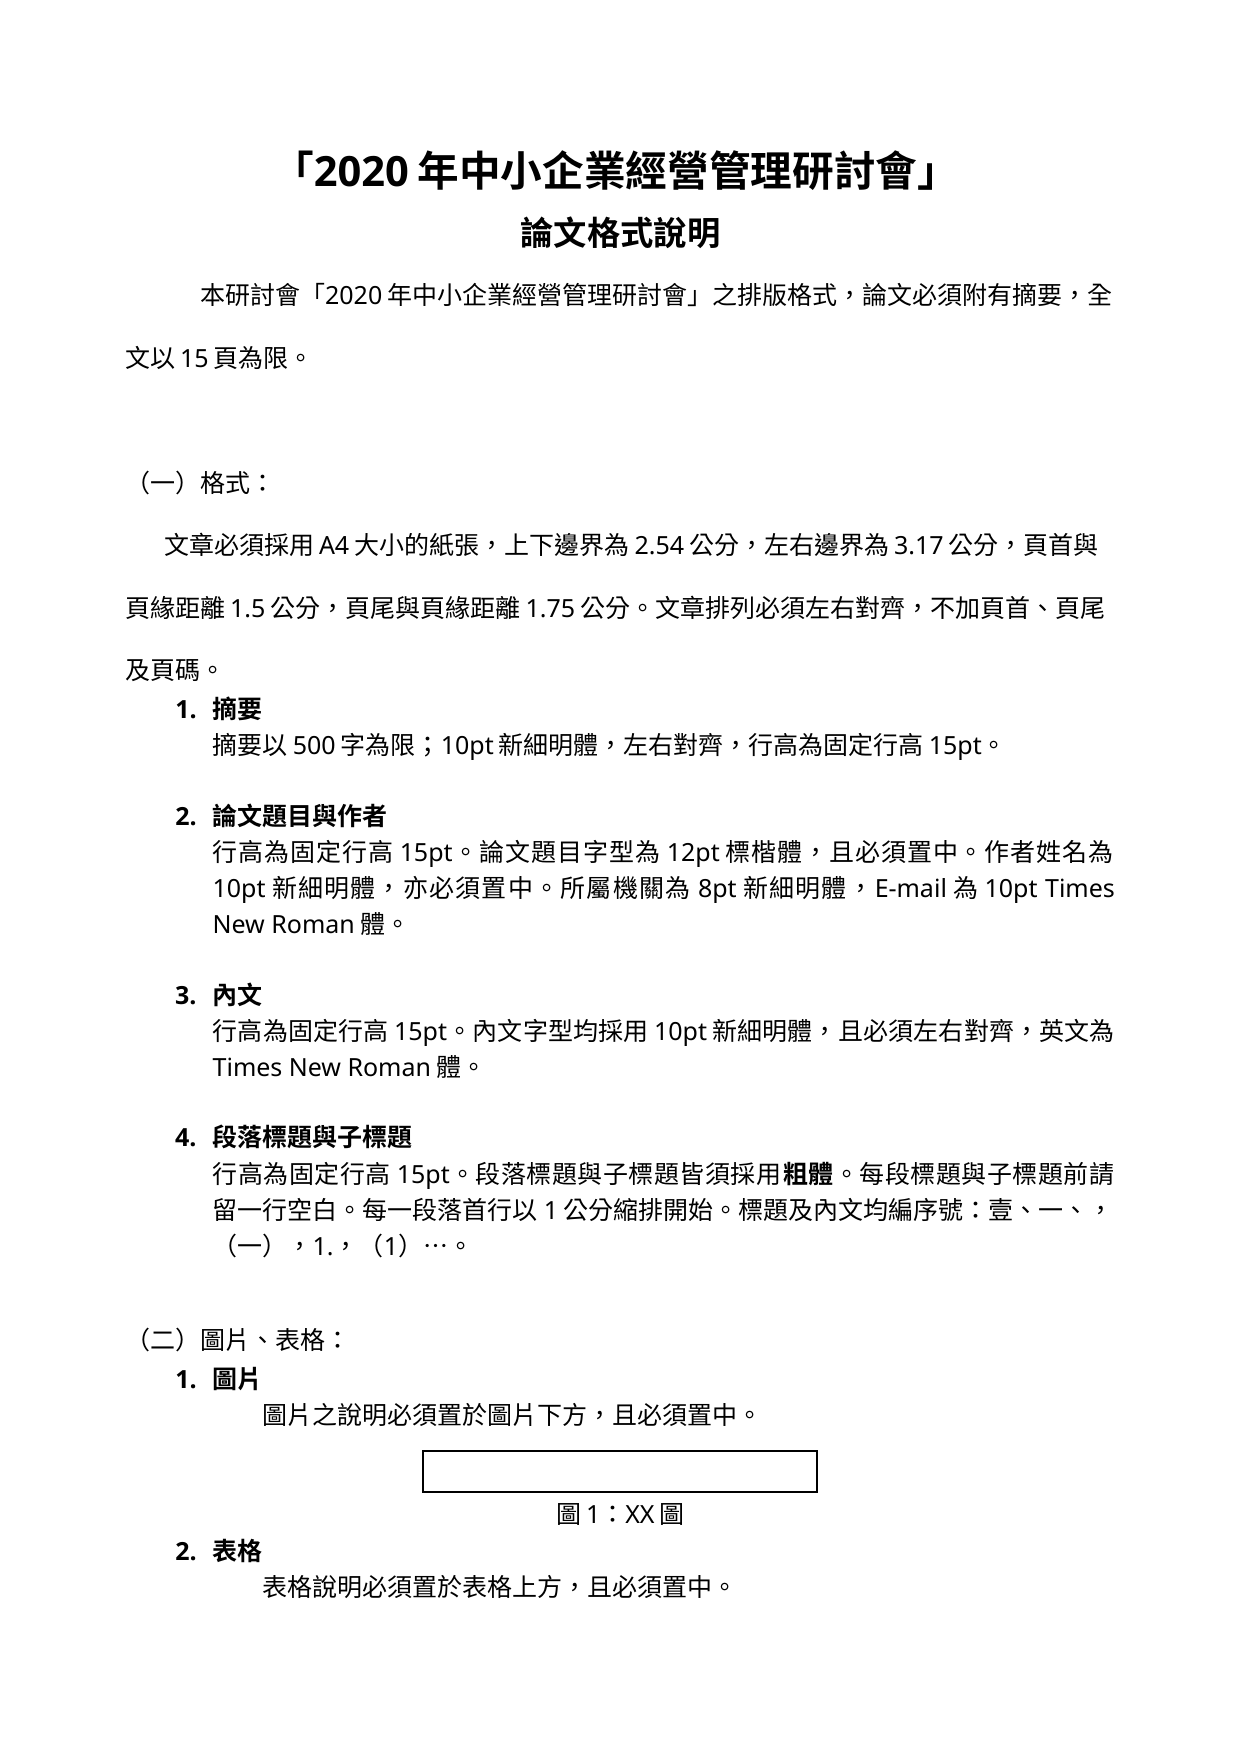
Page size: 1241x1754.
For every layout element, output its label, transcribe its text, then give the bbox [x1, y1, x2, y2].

text 本研討會「2020年中小企業經營管理研討會」之排版格式，論文必須附有摘要，全文以15頁為限。 [125, 252, 1115, 377]
list 表格 [175, 1531, 1115, 1567]
text （一）格式： [125, 439, 1115, 502]
text 摘要以500字為限；10pt新細明體，左右對齊，行高為固定行高15pt。 [175, 726, 1115, 762]
text 行高為固定行高15pt。論文題目字型為12pt標楷體，且必須置中。作者姓名為10pt新細明體，亦必須置中。所屬機關為8pt新細明體，E-mail為10pt Times New Roman體。 [212, 832, 1115, 941]
text 行高為固定行高15pt。段落標題與子標題皆須採用粗體。每段標題與子標題前請留一行空白。每一段落首行以1公分縮排開始。標題及內文均編序號：壹、一、，（一），1.，（1）…。 [212, 1154, 1115, 1263]
list 內文 [175, 975, 1115, 1011]
list 圖片 [175, 1359, 1115, 1396]
text （二）圖片、表格： [125, 1297, 1115, 1359]
text 行高為固定行高15pt。內文字型均採用10pt新細明體，且必須左右對齊，英文為Times New Roman體。 [212, 1011, 1115, 1084]
list 段落標題與子標題 [175, 1118, 1115, 1154]
text 論文格式說明 [125, 189, 1115, 252]
text 表格說明必須置於表格上方，且必須置中。 [212, 1567, 1115, 1603]
text 文章必須採用A4大小的紙張，上下邊界為2.54公分，左右邊界為3.17公分，頁首與頁緣距離1.5公分，頁尾與頁緣距離1.75公分。文章排列必須左右對齊，不加頁首、頁尾及頁碼。 [125, 502, 1115, 689]
text 圖1：XX圖 [125, 1495, 1115, 1531]
list 摘要 [175, 689, 1115, 726]
text 圖片之說明必須置於圖片下方，且必須置中。 [212, 1396, 1115, 1432]
list 論文題目與作者 [175, 796, 1115, 832]
text 「2020年中小企業經營管理研討會」 [125, 127, 1115, 189]
